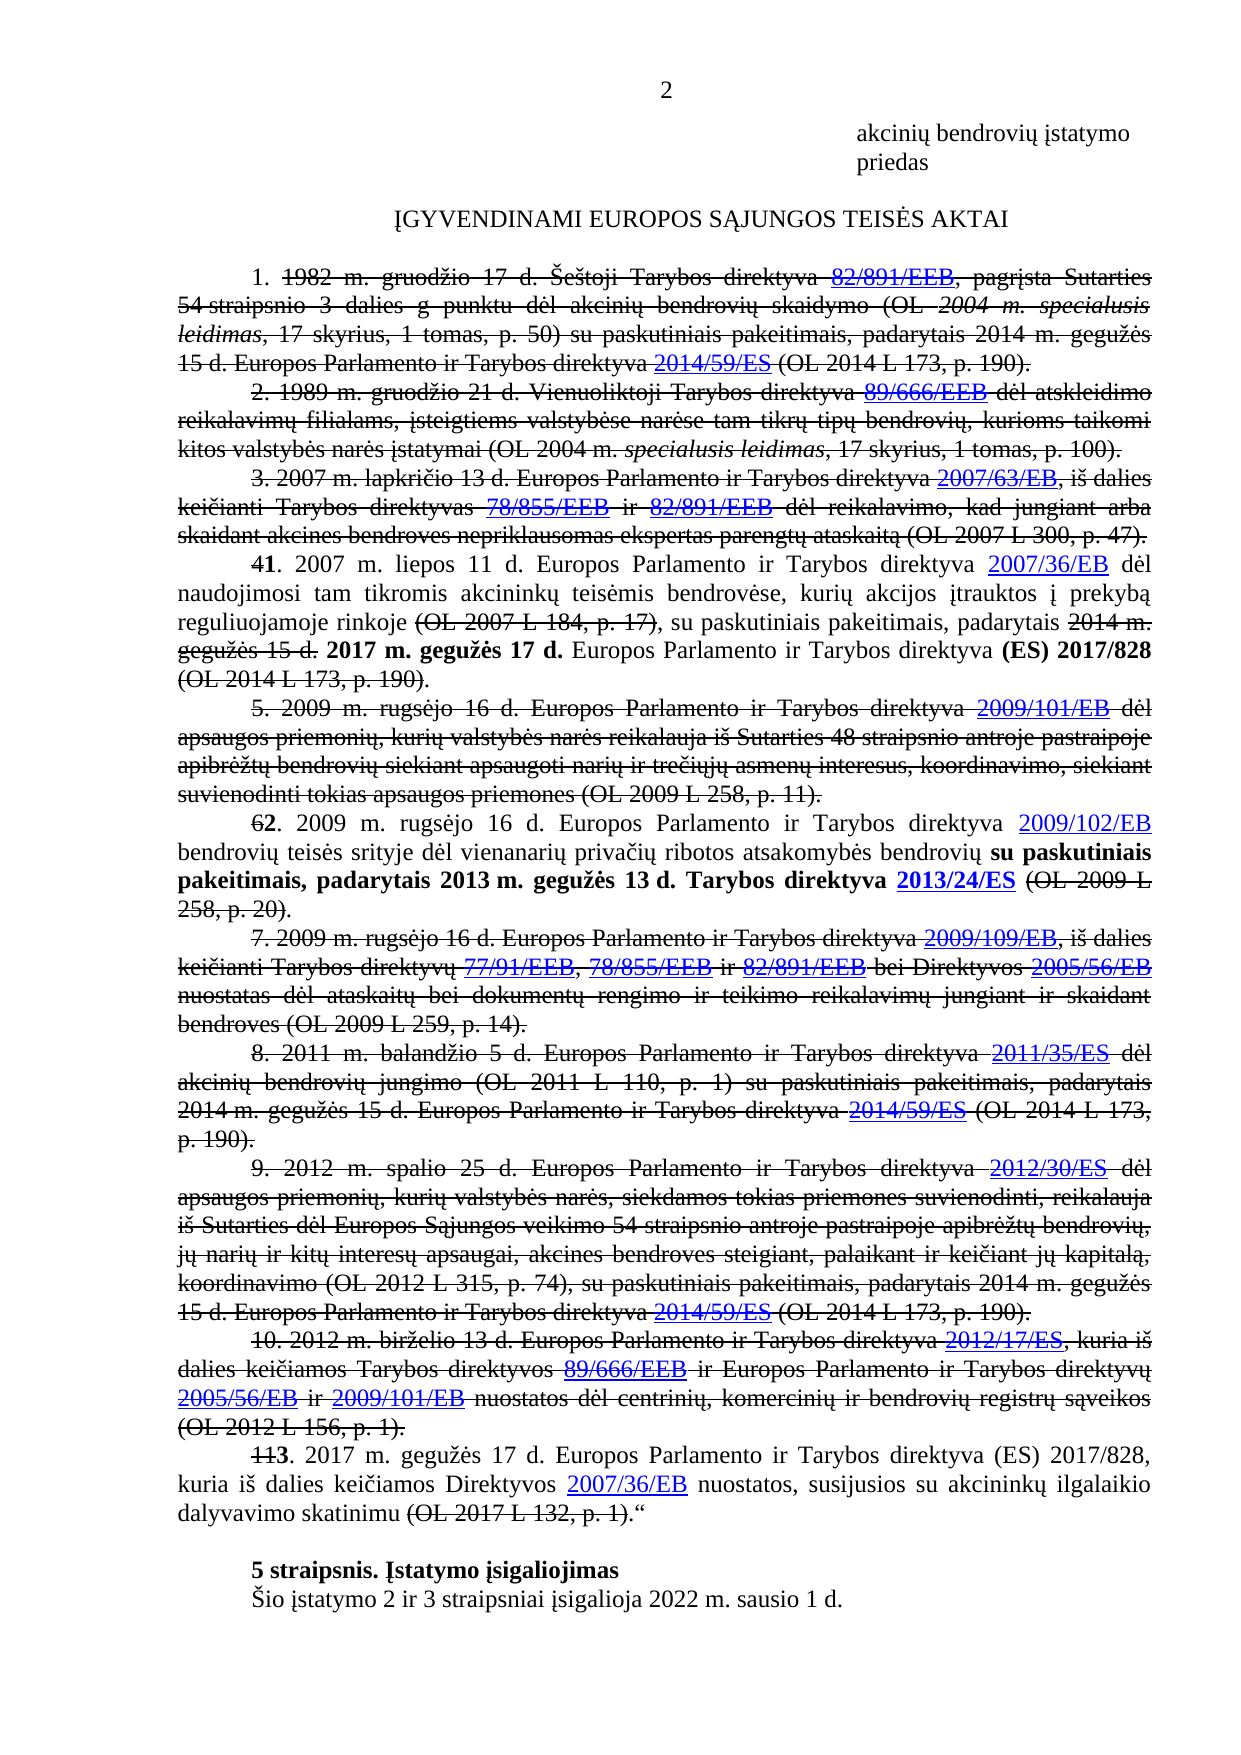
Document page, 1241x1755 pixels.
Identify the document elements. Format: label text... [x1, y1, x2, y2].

text 10. 2012 m. birželio 13 d. Europos Parlamento ir Tarybos direktyva 2012/17/ES, kuria iš dalies keičiamos Tarybos direktyvos 89/666/EEB ir Europos Parlamento ir Tarybos direktyvų 2005/56/EB ir 2009/101/EB nuostatos dėl centrinių, komercinių ir bendrovių registrų sąveikos (OL 2012 L 156, p. 1). [177, 1371, 1152, 1441]
text Šio įstatymo 2 ir 3 straipsniai įsigalioja 2022 m. sausio 1 d. [177, 1584, 1152, 1613]
text 10. 2012 m. birželio 13 d. Europos Parlamento ir Tarybos direktyva 2012/17/ES, kuria iš dalies keičiamos Tarybos direktyvos 89/666/EEB ir Europos Parlamento ir Tarybos direktyvų 2005/56/EB ir 2009/101/EB nuostatos dėl centrinių, komercinių ir bendrovių registrų sąveikos (OL 2012 L 156, p. 1). [177, 1326, 1152, 1370]
text 3. 2007 m. lapkričio 13 d. Europos Parlamento ir Tarybos direktyva 2007/63/EB, iš dalies keičianti Tarybos direktyvas 78/855/EEB ir 82/891/EEB dėl reikalavimo, kad jungiant arba skaidant akcines bendroves nepriklausomas ekspertas parengtų ataskaitą (OL 2007 L 300, p. 47). [177, 463, 1152, 549]
text 2. 1989 m. gruodžio 21 d. Vienuoliktoji Tarybos direktyva 89/666/EEB dėl atskleidimo reikalavimų filialams, įsteigtiems valstybėse narėse tam tikrų tipų bendrovių, kurioms taikomi kitos valstybės narės įstatymai (OL 2004 m. specialusis leidimas, 17 skyrius, 1 tomas, p. 100). [177, 377, 1152, 463]
text akcinių bendrovių įstatymo [177, 118, 1152, 147]
text 7. 2009 m. rugsėjo 16 d. Europos Parlamento ir Tarybos direktyva 2009/109/EB, iš dalies keičianti Tarybos direktyvų 77/91/EEB, 78/855/EEB ir 82/891/EEB bei Direktyvos 2005/56/EB nuostatas dėl ataskaitų bei dokumentų rengimo ir teikimo reikalavimų jungiant ir skaidant bendroves (OL 2009 L 259, p. 14). [177, 923, 1152, 967]
text 5. 2009 m. rugsėjo 16 d. Europos Parlamento ir Tarybos direktyva 2009/101/EB dėl apsaugos priemonių, kurių valstybės narės reikalauja iš Sutarties 48 straipsnio antroje pastraipoje apibrėžtų bendrovių siekiant apsaugoti narių ir trečiųjų asmenų interesus, koordinavimo, siekiant suvienodinti tokias apsaugos priemones (OL 2009 L 258, p. 11). [177, 767, 1152, 808]
text 41. 2007 m. liepos 11 d. Europos Parlamento ir Tarybos direktyva 2007/36/EB dėl naudojimosi tam tikromis akcininkų teisėmis bendrovėse, kurių akcijos įtrauktos į prekybą reguliuojamoje rinkoje (OL 2007 L 184, p. 17), su paskutiniais pakeitimais, padarytais 2014 m. gegužės 15 d. 2017 m. gegužės 17 d. Europos Parlamento ir Tarybos direktyva (ES) 2017/828 (OL 2014 L 173, p. 190). [177, 549, 1152, 693]
text 8. 2011 m. balandžio 5 d. Europos Parlamento ir Tarybos direktyva 2011/35/ES dėl akcinių bendrovių jungimo (OL 2011 L 110, p. 1) su paskutiniais pakeitimais, padarytais 2014 m. gegužės 15 d. Europos Parlamento ir Tarybos direktyva 2014/59/ES (OL 2014 L 173, p. 190). [177, 1083, 1152, 1153]
text 62. 2009 m. rugsėjo 16 d. Europos Parlamento ir Tarybos direktyva 2009/102/EB bendrovių teisės srityje dėl vienanarių privačių ribotos atsakomybės bendrovių su paskutiniais pakeitimais, padarytais 2013 m. gegužės 13 d. Tarybos direktyva 2013/24/ES (OL 2009 L 258, p. 20). [177, 808, 1152, 923]
text 9. 2012 m. spalio 25 d. Europos Parlamento ir Tarybos direktyva 2012/30/ES dėl apsaugos priemonių, kurių valstybės narės, siekdamos tokias priemones suvienodinti, reikalauja iš Sutarties dėl Europos Sąjungos veikimo 54 straipsnio antroje pastraipoje apibrėžtų bendrovių, jų narių ir kitų interesų apsaugai, akcines bendroves steigiant, palaikant ir keičiant jų kapitalą, koordinavimo (OL 2012 L 315, p. 74), su paskutiniais pakeitimais, padarytais 2014 m. gegužės 15 d. Europos Parlamento ir Tarybos direktyva 2014/59/ES (OL 2014 L 173, p. 190). [177, 1153, 1152, 1197]
text 113. 2017 m. gegužės 17 d. Europos Parlamento ir Tarybos direktyva (ES) 2017/828, kuria iš dalies keičiamos Direktyvos 2007/36/EB nuostatos, susijusios su akcininkų ilgalaikio dalyvavimo skatinimu (OL 2017 L 132, p. 1).“ [177, 1441, 1152, 1527]
text 5. 2009 m. rugsėjo 16 d. Europos Parlamento ir Tarybos direktyva 2009/101/EB dėl apsaugos priemonių, kurių valstybės narės reikalauja iš Sutarties 48 straipsnio antroje pastraipoje apibrėžtų bendrovių siekiant apsaugoti narių ir trečiųjų asmenų interesus, koordinavimo, siekiant suvienodinti tokias apsaugos priemones (OL 2009 L 258, p. 11). [177, 738, 1152, 766]
text 9. 2012 m. spalio 25 d. Europos Parlamento ir Tarybos direktyva 2012/30/ES dėl apsaugos priemonių, kurių valstybės narės, siekdamos tokias priemones suvienodinti, reikalauja iš Sutarties dėl Europos Sąjungos veikimo 54 straipsnio antroje pastraipoje apibrėžtų bendrovių, jų narių ir kitų interesų apsaugai, akcines bendroves steigiant, palaikant ir keičiant jų kapitalą, koordinavimo (OL 2012 L 315, p. 74), su paskutiniais pakeitimais, padarytais 2014 m. gegužės 15 d. Europos Parlamento ir Tarybos direktyva 2014/59/ES (OL 2014 L 173, p. 190). [177, 1198, 1152, 1284]
text 9. 2012 m. spalio 25 d. Europos Parlamento ir Tarybos direktyva 2012/30/ES dėl apsaugos priemonių, kurių valstybės narės, siekdamos tokias priemones suvienodinti, reikalauja iš Sutarties dėl Europos Sąjungos veikimo 54 straipsnio antroje pastraipoje apibrėžtų bendrovių, jų narių ir kitų interesų apsaugai, akcines bendroves steigiant, palaikant ir keičiant jų kapitalą, koordinavimo (OL 2012 L 315, p. 74), su paskutiniais pakeitimais, padarytais 2014 m. gegužės 15 d. Europos Parlamento ir Tarybos direktyva 2014/59/ES (OL 2014 L 173, p. 190). [177, 1285, 1152, 1326]
text 1. 1982 m. gruodžio 17 d. Šeštoji Tarybos direktyva 82/891/EEB, pagrįsta Sutarties 54 straipsnio 3 dalies g punktu dėl akcinių bendrovių skaidymo (OL 2004 m. specialusis leidimas, 17 skyrius, 1 tomas, p. 50) su paskutiniais pakeitimais, padarytais 2014 m. gegužės 15 d. Europos Parlamento ir Tarybos direktyva 2014/59/ES (OL 2014 L 173, p. 190). [177, 336, 1152, 377]
text priedas [177, 147, 1152, 176]
text 5. 2009 m. rugsėjo 16 d. Europos Parlamento ir Tarybos direktyva 2009/101/EB dėl apsaugos priemonių, kurių valstybės narės reikalauja iš Sutarties 48 straipsnio antroje pastraipoje apibrėžtų bendrovių siekiant apsaugoti narių ir trečiųjų asmenų interesus, koordinavimo, siekiant suvienodinti tokias apsaugos priemones (OL 2009 L 258, p. 11). [177, 693, 1152, 737]
text ĮGYVENDINAMI EUROPOS SĄJUNGOS TEISĖS AKTAI [177, 204, 1152, 233]
text 7. 2009 m. rugsėjo 16 d. Europos Parlamento ir Tarybos direktyva 2009/109/EB, iš dalies keičianti Tarybos direktyvų 77/91/EEB, 78/855/EEB ir 82/891/EEB bei Direktyvos 2005/56/EB nuostatas dėl ataskaitų bei dokumentų rengimo ir teikimo reikalavimų jungiant ir skaidant bendroves (OL 2009 L 259, p. 14). [177, 968, 1152, 1038]
text 1. 1982 m. gruodžio 17 d. Šeštoji Tarybos direktyva 82/891/EEB, pagrįsta Sutarties 54 straipsnio 3 dalies g punktu dėl akcinių bendrovių skaidymo (OL 2004 m. specialusis leidimas, 17 skyrius, 1 tomas, p. 50) su paskutiniais pakeitimais, padarytais 2014 m. gegužės 15 d. Europos Parlamento ir Tarybos direktyva 2014/59/ES (OL 2014 L 173, p. 190). [177, 262, 1152, 335]
text 8. 2011 m. balandžio 5 d. Europos Parlamento ir Tarybos direktyva 2011/35/ES dėl akcinių bendrovių jungimo (OL 2011 L 110, p. 1) su paskutiniais pakeitimais, padarytais 2014 m. gegužės 15 d. Europos Parlamento ir Tarybos direktyva 2014/59/ES (OL 2014 L 173, p. 190). [177, 1038, 1152, 1082]
text 5 straipsnis. Įstatymo įsigaliojimas [177, 1556, 1152, 1584]
